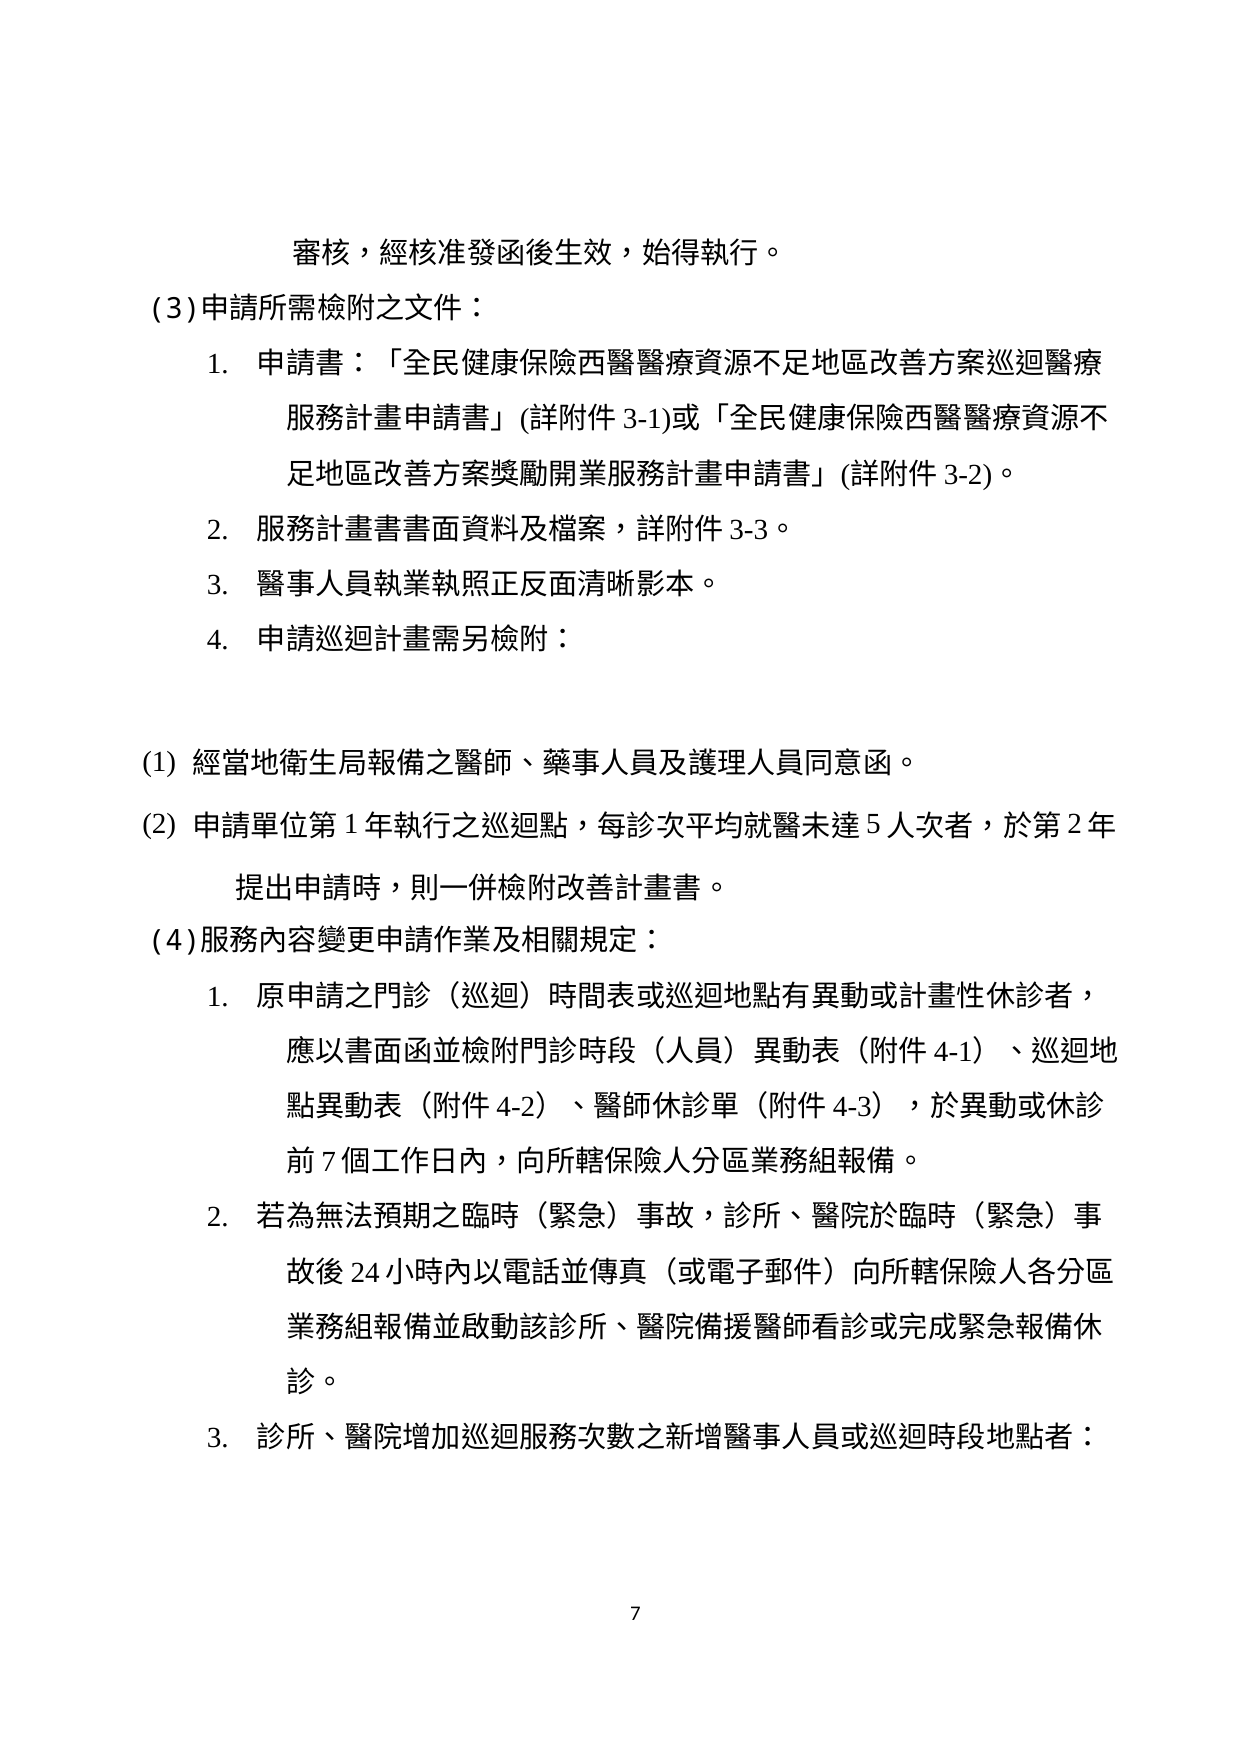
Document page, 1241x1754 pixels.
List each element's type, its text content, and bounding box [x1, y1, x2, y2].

list 服務計畫書書面資料及檔案，詳附件3-3。 [207, 495, 1122, 550]
list 申請書：「全民健康保險西醫醫療資源不足地區改善方案巡迴醫療服務計畫申請書」(詳附件3-1)或「全民健康保險西醫醫療資源不足地區改善方案獎勵開業服務計畫申請書」(詳附件3-2)。 [207, 329, 1122, 495]
list 服務內容變更申請作業及相關規定： [148, 907, 1122, 962]
list 醫事人員執業執照正反面清晰影本。 [207, 550, 1122, 606]
list 申請所需檢附之文件： [148, 274, 1122, 329]
list 申請巡迴計畫需另檢附： [207, 606, 1122, 661]
list 原申請之門診（巡迴）時間表或巡迴地點有異動或計畫性休診者，應以書面函並檢附門診時段（人員）異動表（附件4-1）、巡迴地點異動表（附件4-2）、醫師休診單（附件4-3），於異動或休診前7個工作日內，向所轄保險人分區業務組報備。 [207, 962, 1122, 1183]
list 診所、醫院增加巡迴服務次數之新增醫事人員或巡迴時段地點者： [207, 1403, 1122, 1459]
list 經當地衛生局報備之醫師、藥事人員及護理人員同意函。 [142, 719, 1122, 782]
list 若為無法預期之臨時（緊急）事故，診所、醫院於臨時（緊急）事故後24小時內以電話並傳真（或電子郵件）向所轄保險人各分區業務組報備並啟動該診所、醫院備援醫師看診或完成緊急報備休診。 [207, 1183, 1122, 1403]
list 審核，經核准發函後生效，始得執行。 [212, 219, 1122, 274]
list 申請單位第1年執行之巡迴點，每診次平均就醫未達5人次者，於第2年提出申請時，則一併檢附改善計畫書。 [142, 782, 1122, 907]
